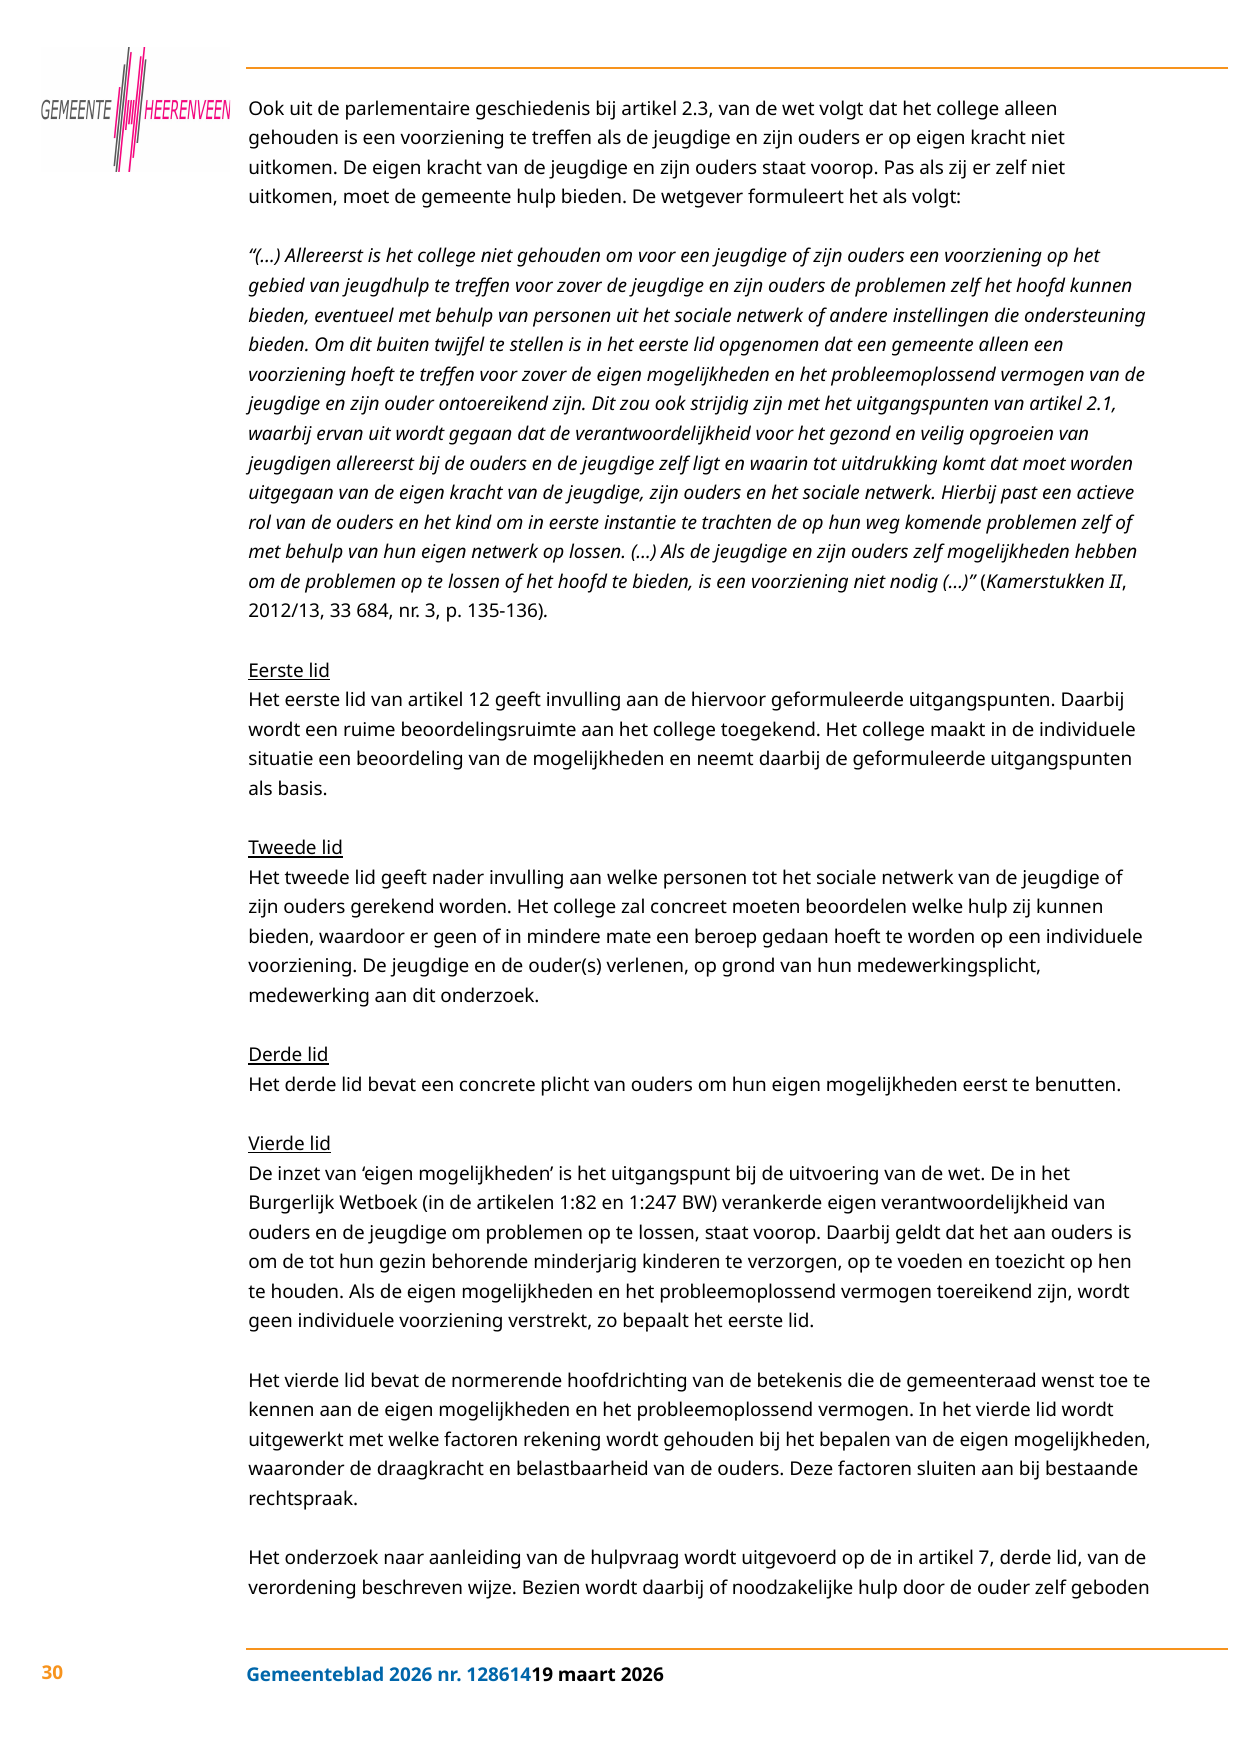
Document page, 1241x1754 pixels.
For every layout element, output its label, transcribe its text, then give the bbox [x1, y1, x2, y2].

text “(…) Allereerst is het college niet gehouden om voor een jeugdige of zijn ouders een voorziening op het gebied van jeugdhulp te treffen voor zover de jeugdige en zijn ouders de problemen zelf het hoofd kunnen bieden, eventueel met behulp van personen uit het sociale netwerk of andere instellingen die ondersteuning bieden. Om dit buiten twijfel te stellen is in het eerste lid opgenomen dat een gemeente alleen een voorziening hoeft te treffen voor zover de eigen mogelijkheden en het probleemoplossend vermogen van de jeugdige en zijn ouder ontoereikend zijn. Dit zou ook strijdig zijn met het uitgangspunten van artikel 2.1, waarbij ervan uit wordt gegaan dat de verantwoordelijkheid voor het gezond en veilig opgroeien van jeugdigen allereerst bij de ouders en de jeugdige zelf ligt en waarin tot uitdrukking komt dat moet worden uitgegaan van de eigen kracht van de jeugdige, zijn ouders en het sociale netwerk. Hierbij past een actieve rol van de ouders en het kind om in eerste instantie te trachten de op hun weg komende problemen zelf of met behulp van hun eigen netwerk op lossen. (…) Als de jeugdige en zijn ouders zelf mogelijkheden hebben om de problemen op te lossen of het hoofd te bieden, is een voorziening niet nodig (…)” (Kamerstukken II, 2012/13, 33 684, nr. 3, p. 135-136). [248, 243, 1152, 623]
text Het derde lid bevat een concrete plicht van ouders om hun eigen mogelijkheden eerst te benutten. [248, 1071, 1152, 1097]
text Het onderzoek naar aanleiding van de hulpvraag wordt uitgevoerd op de in artikel 7, derde lid, van de verordening beschreven wijze. Bezien wordt daarbij of noodzakelijke hulp door de ouder zelf geboden [248, 1544, 1152, 1600]
text Ook uit de parlementaire geschiedenis bij artikel 2.3, van de wet volgt dat het college alleen gehouden is een voorziening te treffen als de jeugdige en zijn ouders er op eigen kracht niet uitkomen. De eigen kracht van de jeugdige en zijn ouders staat voorop. Pas als zij er zelf niet uitkomen, moet de gemeente hulp bieden. De wetgever formuleert het als volgt: [248, 95, 1152, 209]
text Tweede lid [248, 834, 1152, 860]
picture [41, 47, 231, 172]
text Het vierde lid bevat de normerende hoofdrichting van de betekenis die de gemeenteraad wenst toe te kennen aan de eigen mogelijkheden en het probleemoplossend vermogen. In het vierde lid wordt uitgewerkt met welke factoren rekening wordt gehouden bij het bepalen van de eigen mogelijkheden, waaronder de draagkracht en belastbaarheid van de ouders. Deze factoren sluiten aan bij bestaande rechtspraak. [248, 1367, 1152, 1511]
text Vierde lid [248, 1130, 1152, 1156]
text Eerste lid [248, 657, 1152, 683]
text Het eerste lid van artikel 12 geeft invulling aan de hiervoor geformuleerde uitgangspunten. Daarbij wordt een ruime beoordelingsruimte aan het college toegekend. Het college maakt in de individuele situatie een beoordeling van de mogelijkheden en neemt daarbij de geformuleerde uitgangspunten als basis. [248, 686, 1152, 801]
text Derde lid [248, 1041, 1152, 1067]
text Het tweede lid geeft nader invulling aan welke personen tot het sociale netwerk van de jeugdige of zijn ouders gerekend worden. Het college zal concreet moeten beoordelen welke hulp zij kunnen bieden, waardoor er geen of in mindere mate een beroep gedaan hoeft te worden op een individuele voorziening. De jeugdige en de ouder(s) verlenen, op grond van hun medewerkingsplicht, medewerking aan dit onderzoek. [248, 864, 1152, 1008]
text De inzet van ‘eigen mogelijkheden’ is het uitgangspunt bij de uitvoering van de wet. De in het Burgerlijk Wetboek (in de artikelen 1:82 en 1:247 BW) verankerde eigen verantwoordelijkheid van ouders en de jeugdige om problemen op te lossen, staat voorop. Daarbij geldt dat het aan ouders is om de tot hun gezin behorende minderjarig kinderen te verzorgen, op te voeden en toezicht op hen te houden. Als de eigen mogelijkheden en het probleemoplossend vermogen toereikend zijn, wordt geen individuele voorziening verstrekt, zo bepaalt het eerste lid. [248, 1160, 1152, 1333]
